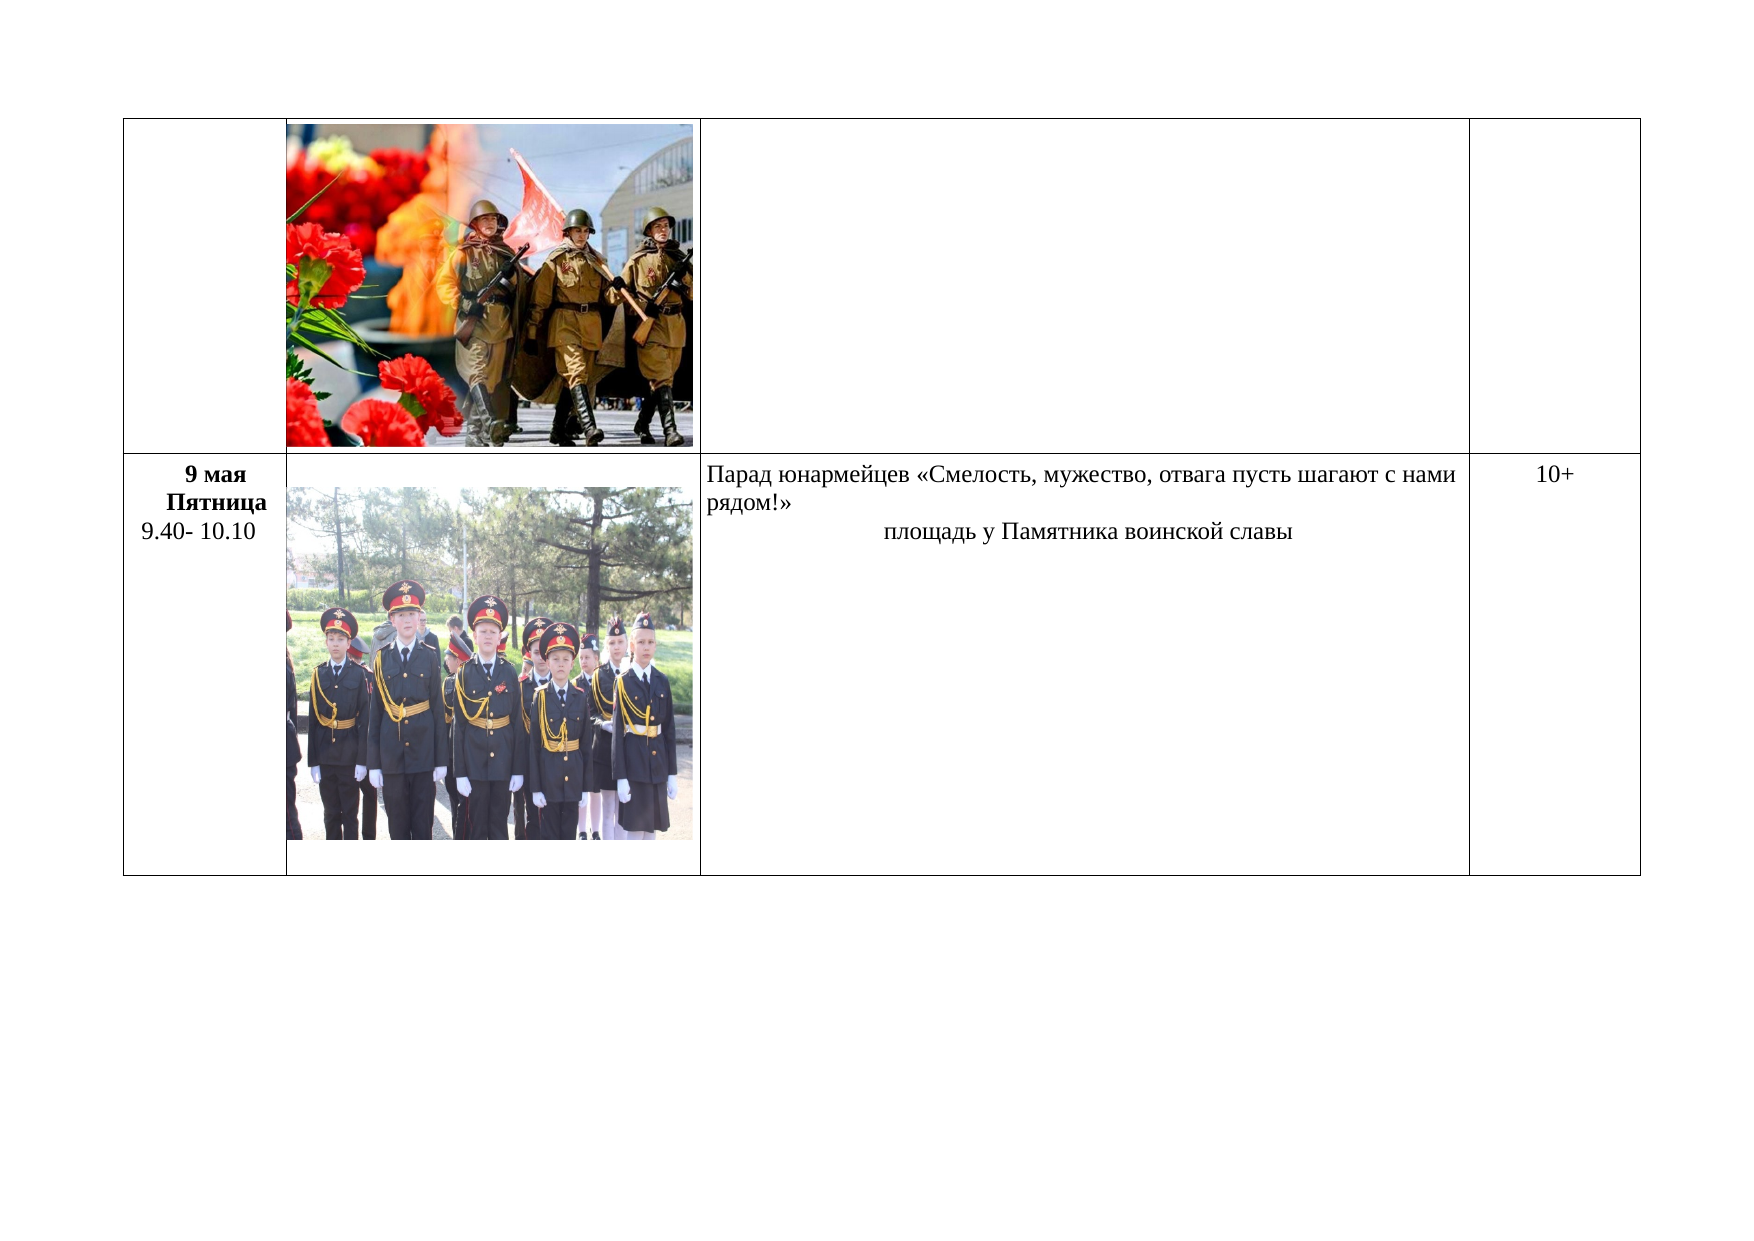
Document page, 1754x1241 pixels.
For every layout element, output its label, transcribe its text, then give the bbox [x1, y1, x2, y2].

table_cell [1470, 119, 1640, 452]
table_cell [124, 119, 286, 452]
table_cell 9 мая Пятница 9.40- 10.10 [124, 454, 286, 874]
table_cell [287, 454, 700, 874]
table_cell [287, 119, 700, 452]
table_cell 10+ [1470, 454, 1640, 874]
table_cell [701, 119, 1469, 452]
table_cell Парад юнармейцев «Смелость, мужество, отвага пусть шагают с нами рядом!» площадь у Памятника воинской славы [701, 454, 1469, 874]
